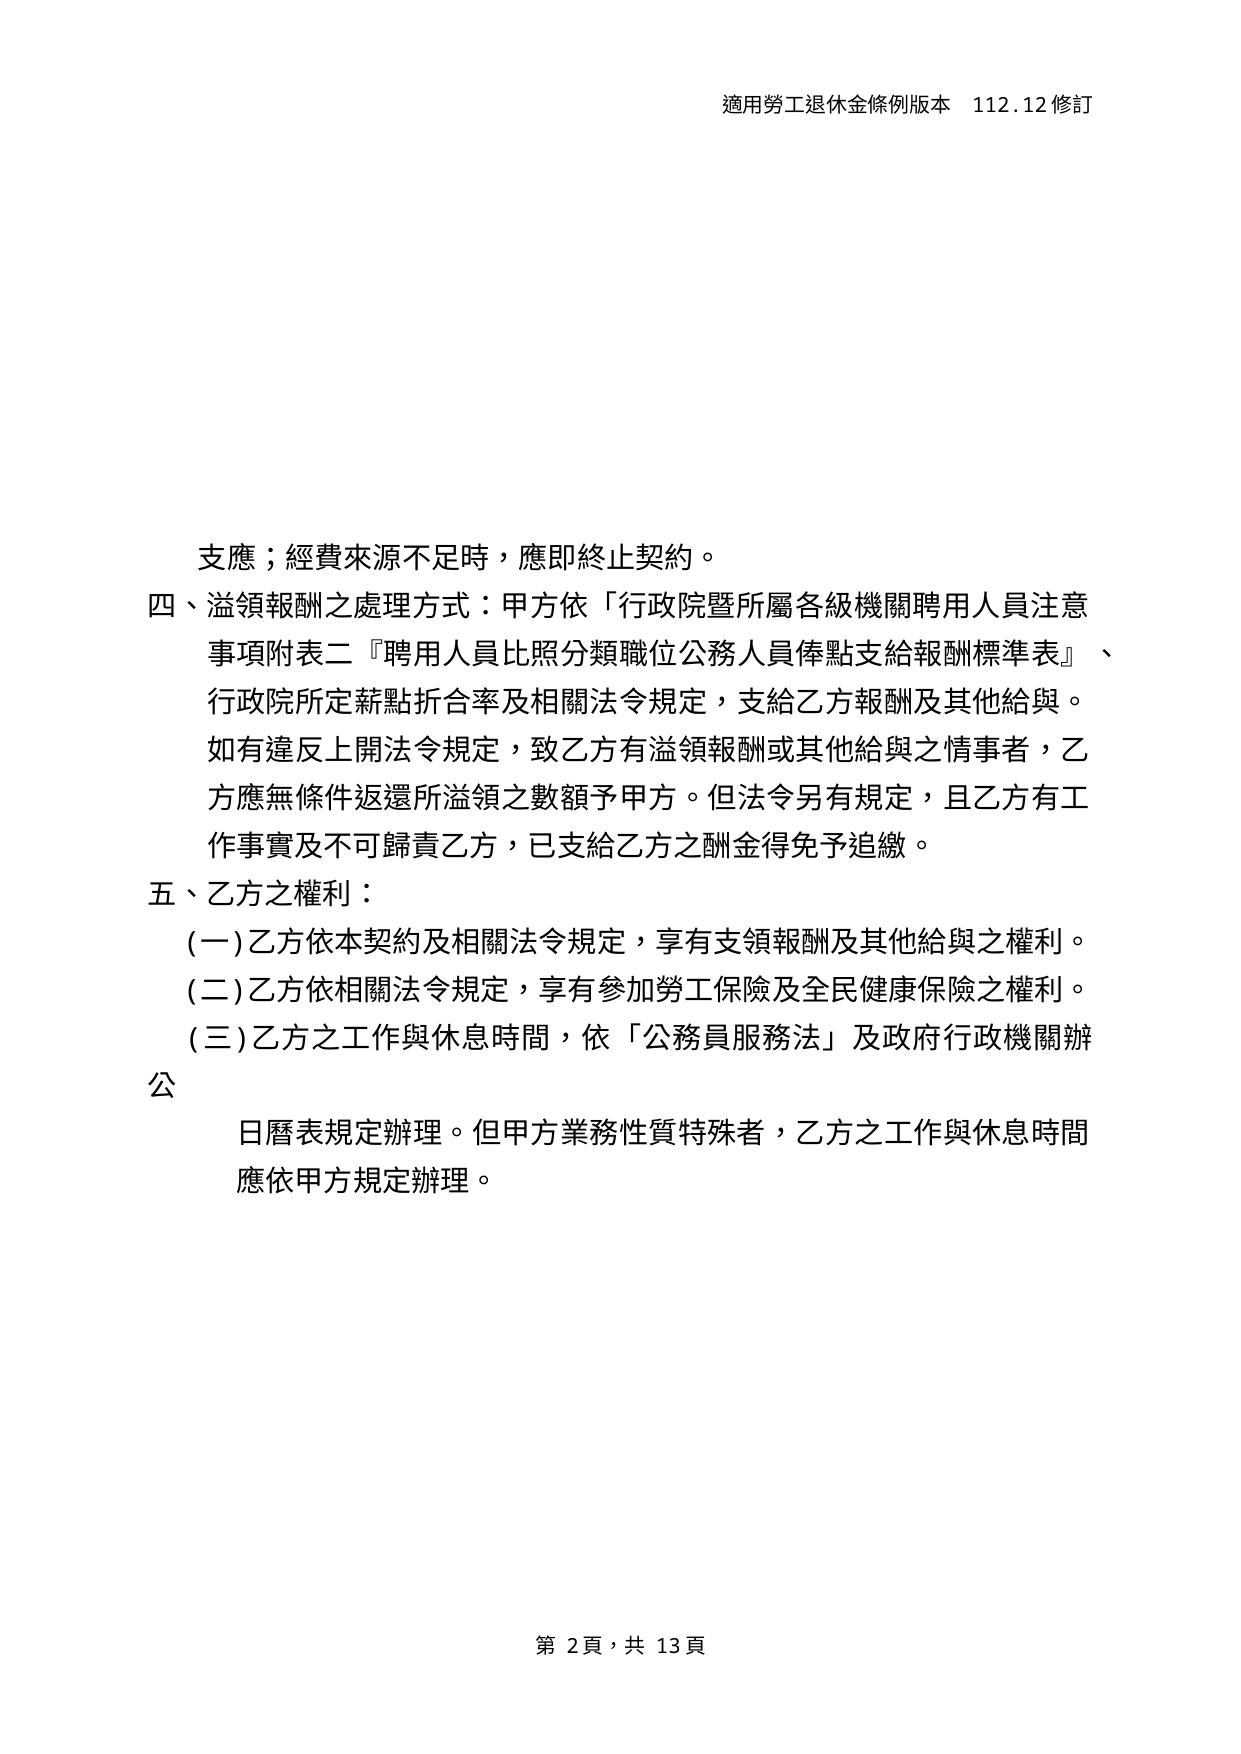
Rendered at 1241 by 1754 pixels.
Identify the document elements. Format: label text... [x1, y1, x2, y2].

text (一)乙方依本契約及相關法令規定，享有支領報酬及其他給與之權利。 [148, 914, 1092, 962]
list 支應；經費來源不足時，應即終止契約。 [148, 531, 1092, 578]
list 乙方之權利： [148, 866, 1092, 914]
text (二)乙方依相關法令規定，享有參加勞工保險及全民健康保險之權利。 [148, 962, 1092, 1010]
list 溢領報酬之處理方式：甲方依「行政院暨所屬各級機關聘用人員注意事項附表二『聘用人員比照分類職位公務人員俸點支給報酬標準表』、行政院所定薪點折合率及相關法令規定，支給乙方報酬及其他給與。如有違反上開法令規定，致乙方有溢領報酬或其他給與之情事者，乙方應無條件返還所溢領之數額予甲方。但法令另有規定，且乙方有工作事實及不可歸責乙方，已支給乙方之酬金得免予追繳。 [148, 578, 1092, 866]
text (三)乙方之工作與休息時間，依「公務員服務法」及政府行政機關辦公 [148, 1010, 1092, 1106]
text 日曆表規定辦理。但甲方業務性質特殊者，乙方之工作與休息時間應依甲方規定辦理。 [236, 1106, 1092, 1201]
